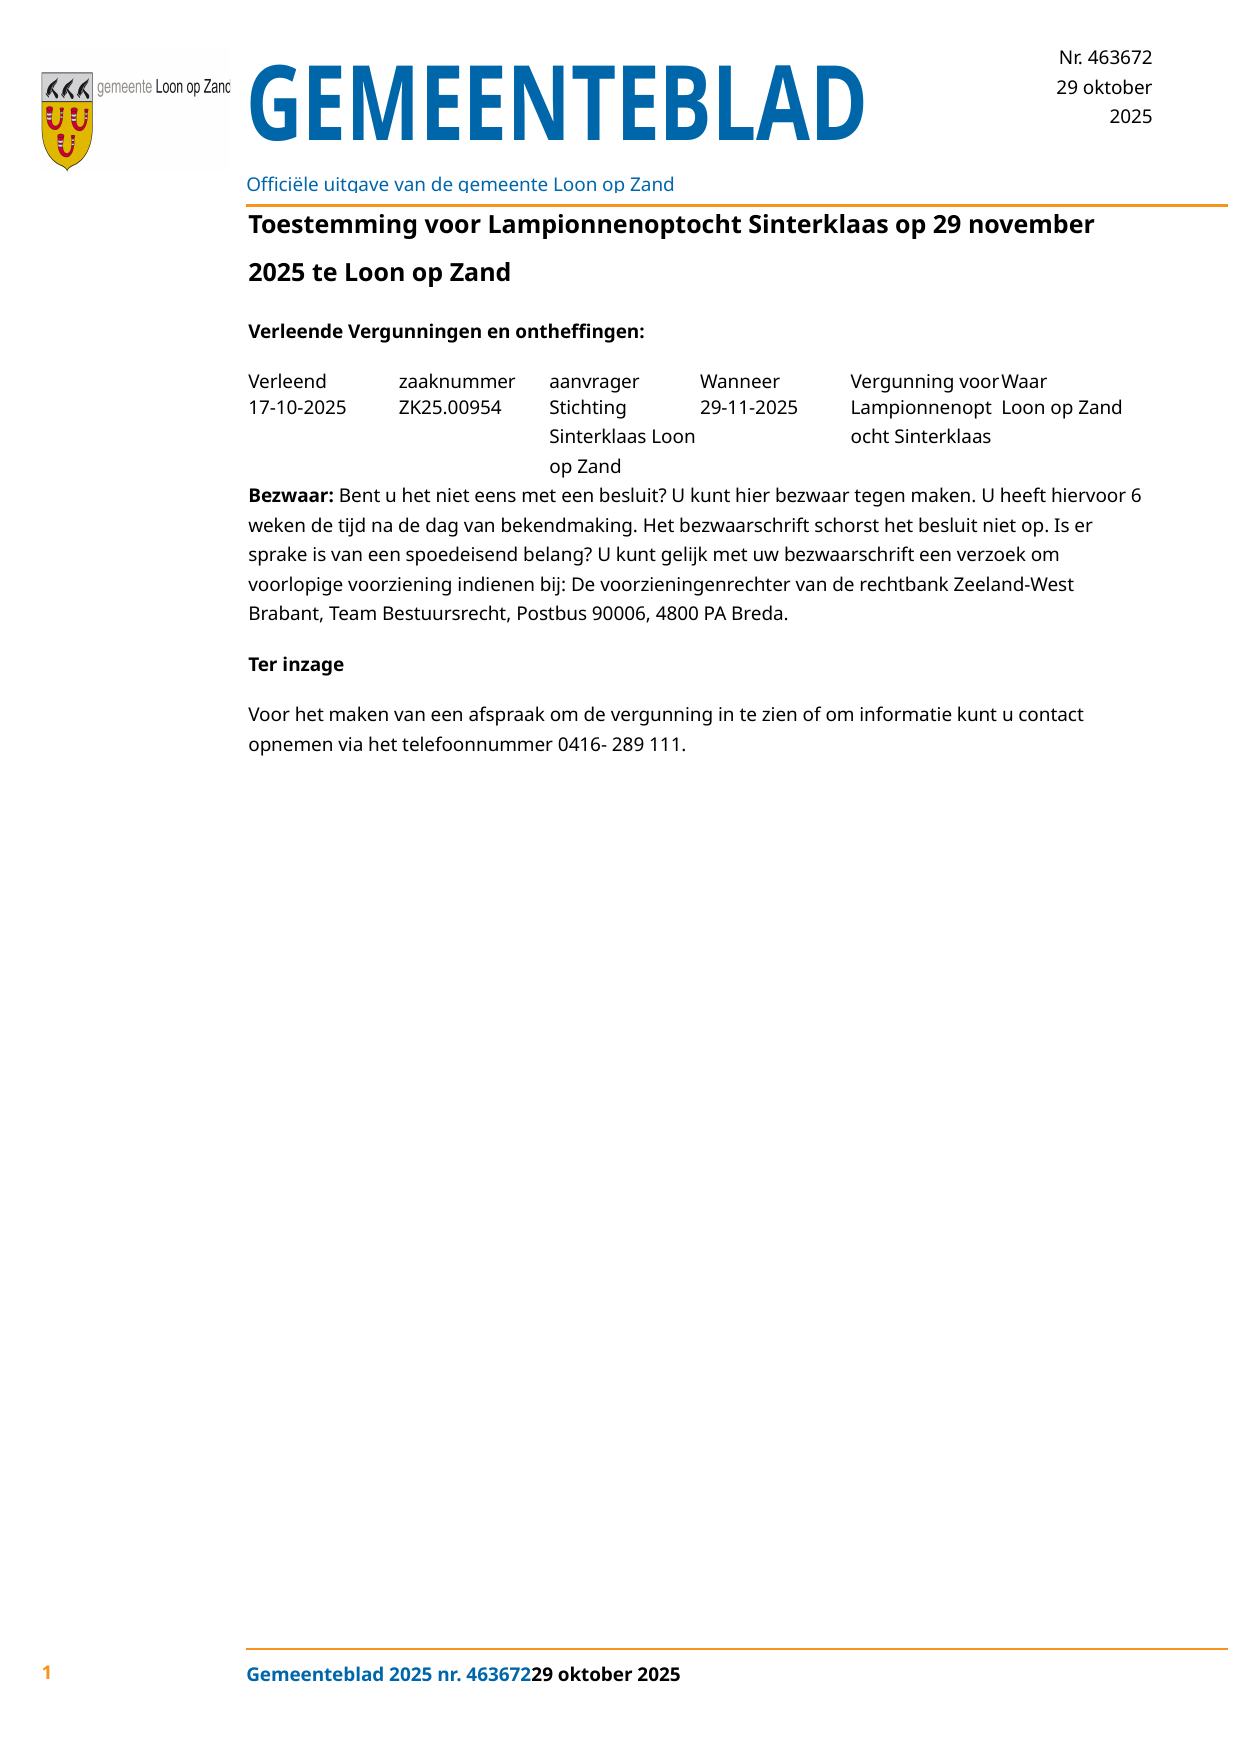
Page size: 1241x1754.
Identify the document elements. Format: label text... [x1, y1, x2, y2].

text Verleende Vergunningen en ontheffingen: [248, 318, 1152, 344]
table_header Vergunning voor [850, 369, 1001, 394]
table_cell Stichting Sinterklaas Loon op Zand [549, 394, 700, 479]
text Bezwaar: Bent u het niet eens met een besluit? U kunt hier bezwaar tegen maken. U heeft hiervoor 6 weken de tijd na de dag van bekendmaking. Het bezwaarschrift schorst het besluit niet op. Is er sprake is van een spoedeisend belang? U kunt gelijk met uw bezwaarschrift een verzoek om voorlopige voorziening indienen bij: De voorzieningenrechter van de rechtbank Zeeland-West Brabant, Team Bestuursrecht, Postbus 90006, 4800 PA Breda. [248, 482, 1152, 626]
table_cell 29-11-2025 [700, 394, 850, 479]
text Voor het maken van een afspraak om de vergunning in te zien of om informatie kunt u contact opnemen via het telefoonnummer 0416- 289 111. [248, 701, 1152, 757]
text Ter inzage [248, 651, 1152, 677]
table_header Wanneer [700, 369, 850, 394]
table_cell Loon op Zand [1001, 394, 1152, 479]
table_header zaaknummer [399, 369, 549, 394]
table_header Waar [1001, 369, 1152, 394]
table_cell 17-10-2025 [248, 394, 398, 479]
table_cell Lampionnenoptocht Sinterklaas [850, 394, 1001, 479]
text Toestemming voor Lampionnenoptocht Sinterklaas op 29 november 2025 te Loon op Zand [248, 207, 1152, 288]
table_header aanvrager [549, 369, 700, 394]
table_cell ZK25.00954 [399, 394, 549, 479]
table_header Verleend [248, 369, 398, 394]
picture [41, 47, 231, 172]
